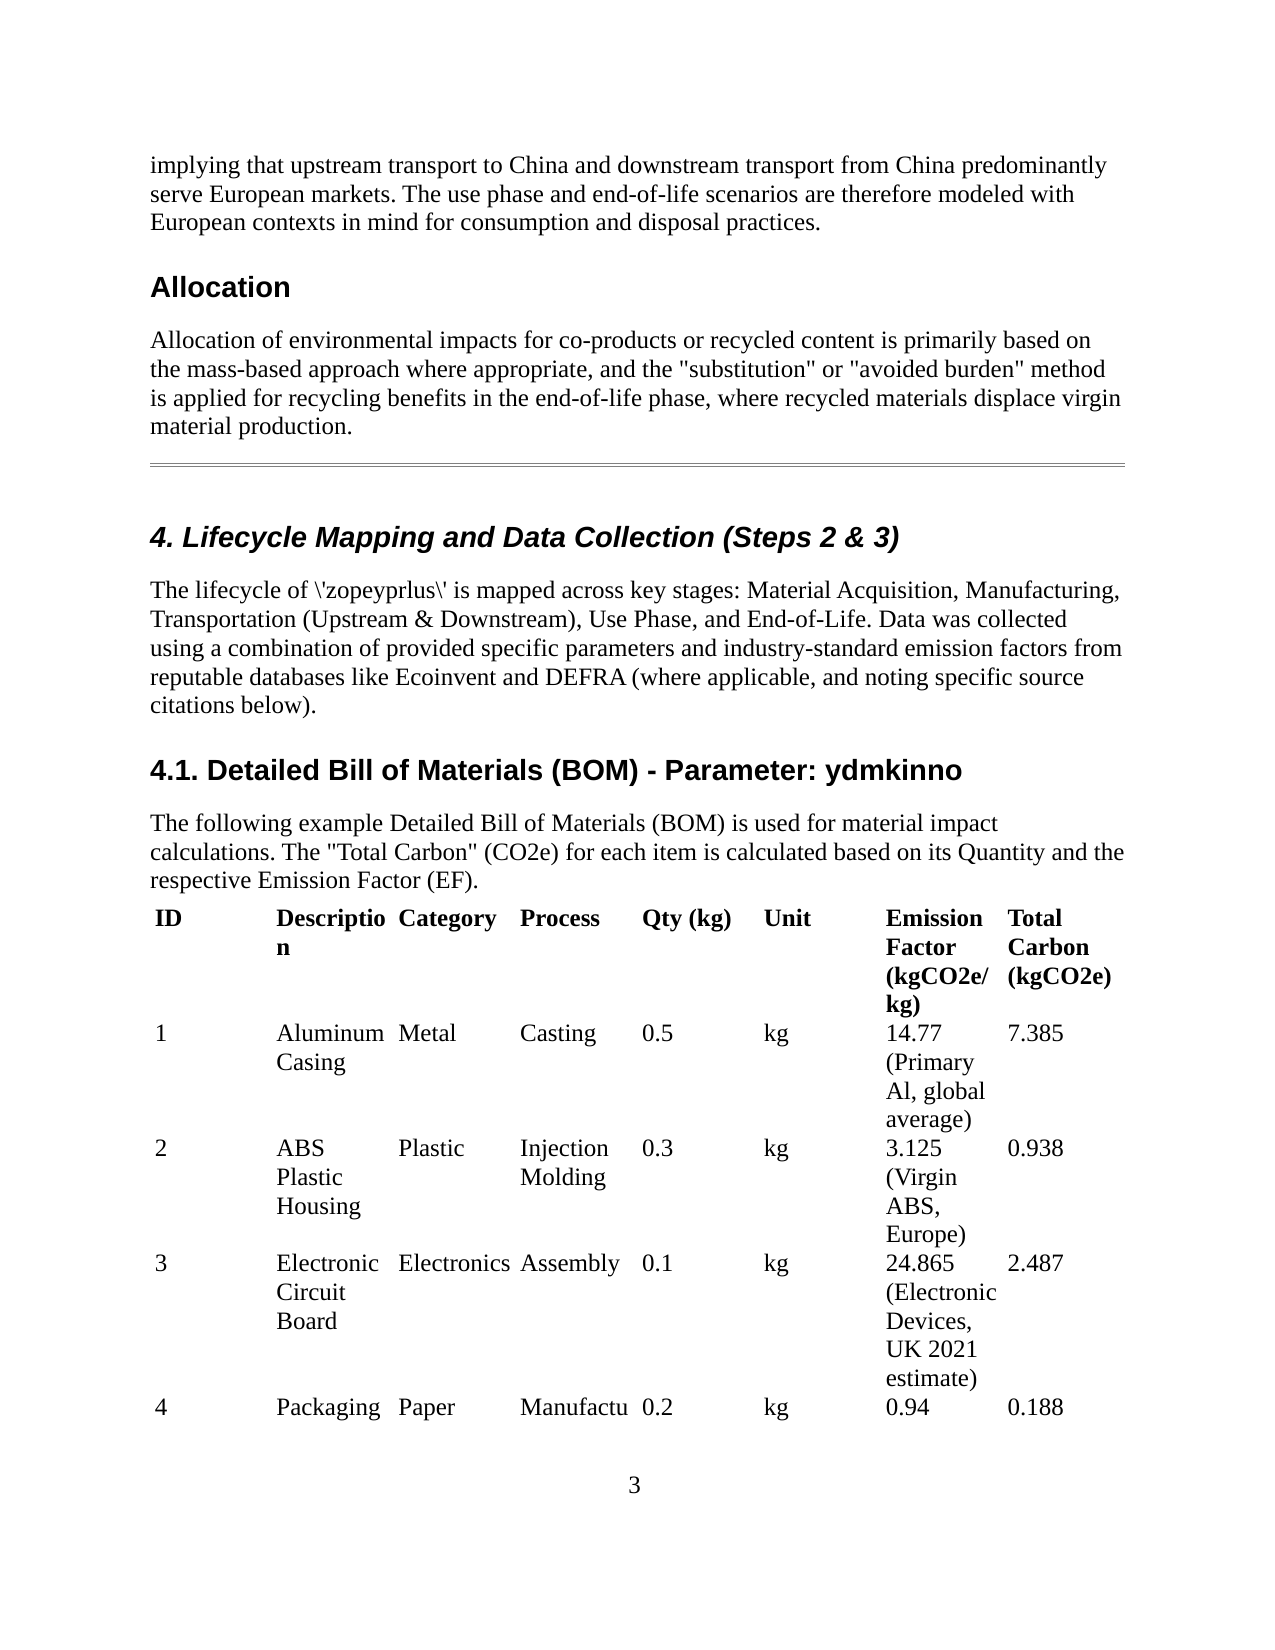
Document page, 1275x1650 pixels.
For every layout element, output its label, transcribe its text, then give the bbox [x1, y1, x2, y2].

table_cell 0.2 [638, 1392, 759, 1421]
table_cell Casting [516, 1018, 637, 1133]
subtitle 4.1. Detailed Bill of Materials (BOM) - Parameter: ydmkinno [150, 753, 1125, 787]
table_header Process [516, 903, 637, 1018]
table_cell 0.188 [1003, 1392, 1125, 1421]
table_cell kg [759, 1392, 881, 1421]
table_cell 24.865 (Electronic Devices, UK 2021 estimate) [881, 1248, 1003, 1392]
subtitle 4. Lifecycle Mapping and Data Collection (Steps 2 & 3) [150, 520, 1125, 554]
table_cell Injection Molding [516, 1133, 637, 1248]
table_cell 0.938 [1003, 1133, 1125, 1248]
table_cell kg [759, 1133, 881, 1248]
table_header Qty (kg) [638, 903, 759, 1018]
table_cell Electronic Circuit Board [272, 1248, 394, 1392]
table_cell 2.487 [1003, 1248, 1125, 1392]
table_header Total Carbon (kgCO2e) [1003, 903, 1125, 1018]
table_cell Paper [394, 1392, 516, 1421]
text The lifecycle of \'zopeyprlus\' is mapped across key stages: Material Acquisition, Manufacturing, Transportation (Upstream & Downstream), Use Phase, and End-of-Life. Data was collected using a combination of provided specific parameters and industry-standard emission factors from reputable databases like Ecoinvent and DEFRA (where applicable, and noting specific source citations below). [150, 575, 1125, 719]
table_cell 0.3 [638, 1133, 759, 1248]
table_cell ABS Plastic Housing [272, 1133, 394, 1248]
table_cell Plastic [394, 1133, 516, 1248]
table_cell Assembly [516, 1248, 637, 1392]
table_cell 0.94 [881, 1392, 1003, 1421]
table_cell Aluminum Casing [272, 1018, 394, 1133]
table_header Category [394, 903, 516, 1018]
table_cell 2 [150, 1133, 272, 1248]
table_cell 4 [150, 1392, 272, 1421]
table_header Description [272, 903, 394, 1018]
table_cell 7.385 [1003, 1018, 1125, 1133]
table_header Emission Factor (kgCO2e/kg) [881, 903, 1003, 1018]
text implying that upstream transport to China and downstream transport from China predominantly serve European markets. The use phase and end-of-life scenarios are therefore modeled with European contexts in mind for consumption and disposal practices. [150, 150, 1125, 236]
table_cell 0.1 [638, 1248, 759, 1392]
subtitle Allocation [150, 270, 1125, 304]
table_cell Manufactu [516, 1392, 637, 1421]
table_cell 14.77 (Primary Al, global average) [881, 1018, 1003, 1133]
table_cell 0.5 [638, 1018, 759, 1133]
table_header Unit [759, 903, 881, 1018]
table_cell Electronics [394, 1248, 516, 1392]
table_cell Metal [394, 1018, 516, 1133]
text Allocation of environmental impacts for co-products or recycled content is primarily based on the mass-based approach where appropriate, and the "substitution" or "avoided burden" method is applied for recycling benefits in the end-of-life phase, where recycled materials displace virgin material production. [150, 325, 1125, 440]
table_header ID [150, 903, 272, 1018]
text The following example Detailed Bill of Materials (BOM) is used for material impact calculations. The "Total Carbon" (CO2e) for each item is calculated based on its Quantity and the respective Emission Factor (EF). [150, 808, 1125, 894]
table_cell 1 [150, 1018, 272, 1133]
table_cell Packaging [272, 1392, 394, 1421]
table_cell 3.125 (Virgin ABS, Europe) [881, 1133, 1003, 1248]
table_cell kg [759, 1018, 881, 1133]
table_cell kg [759, 1248, 881, 1392]
table_cell 3 [150, 1248, 272, 1392]
